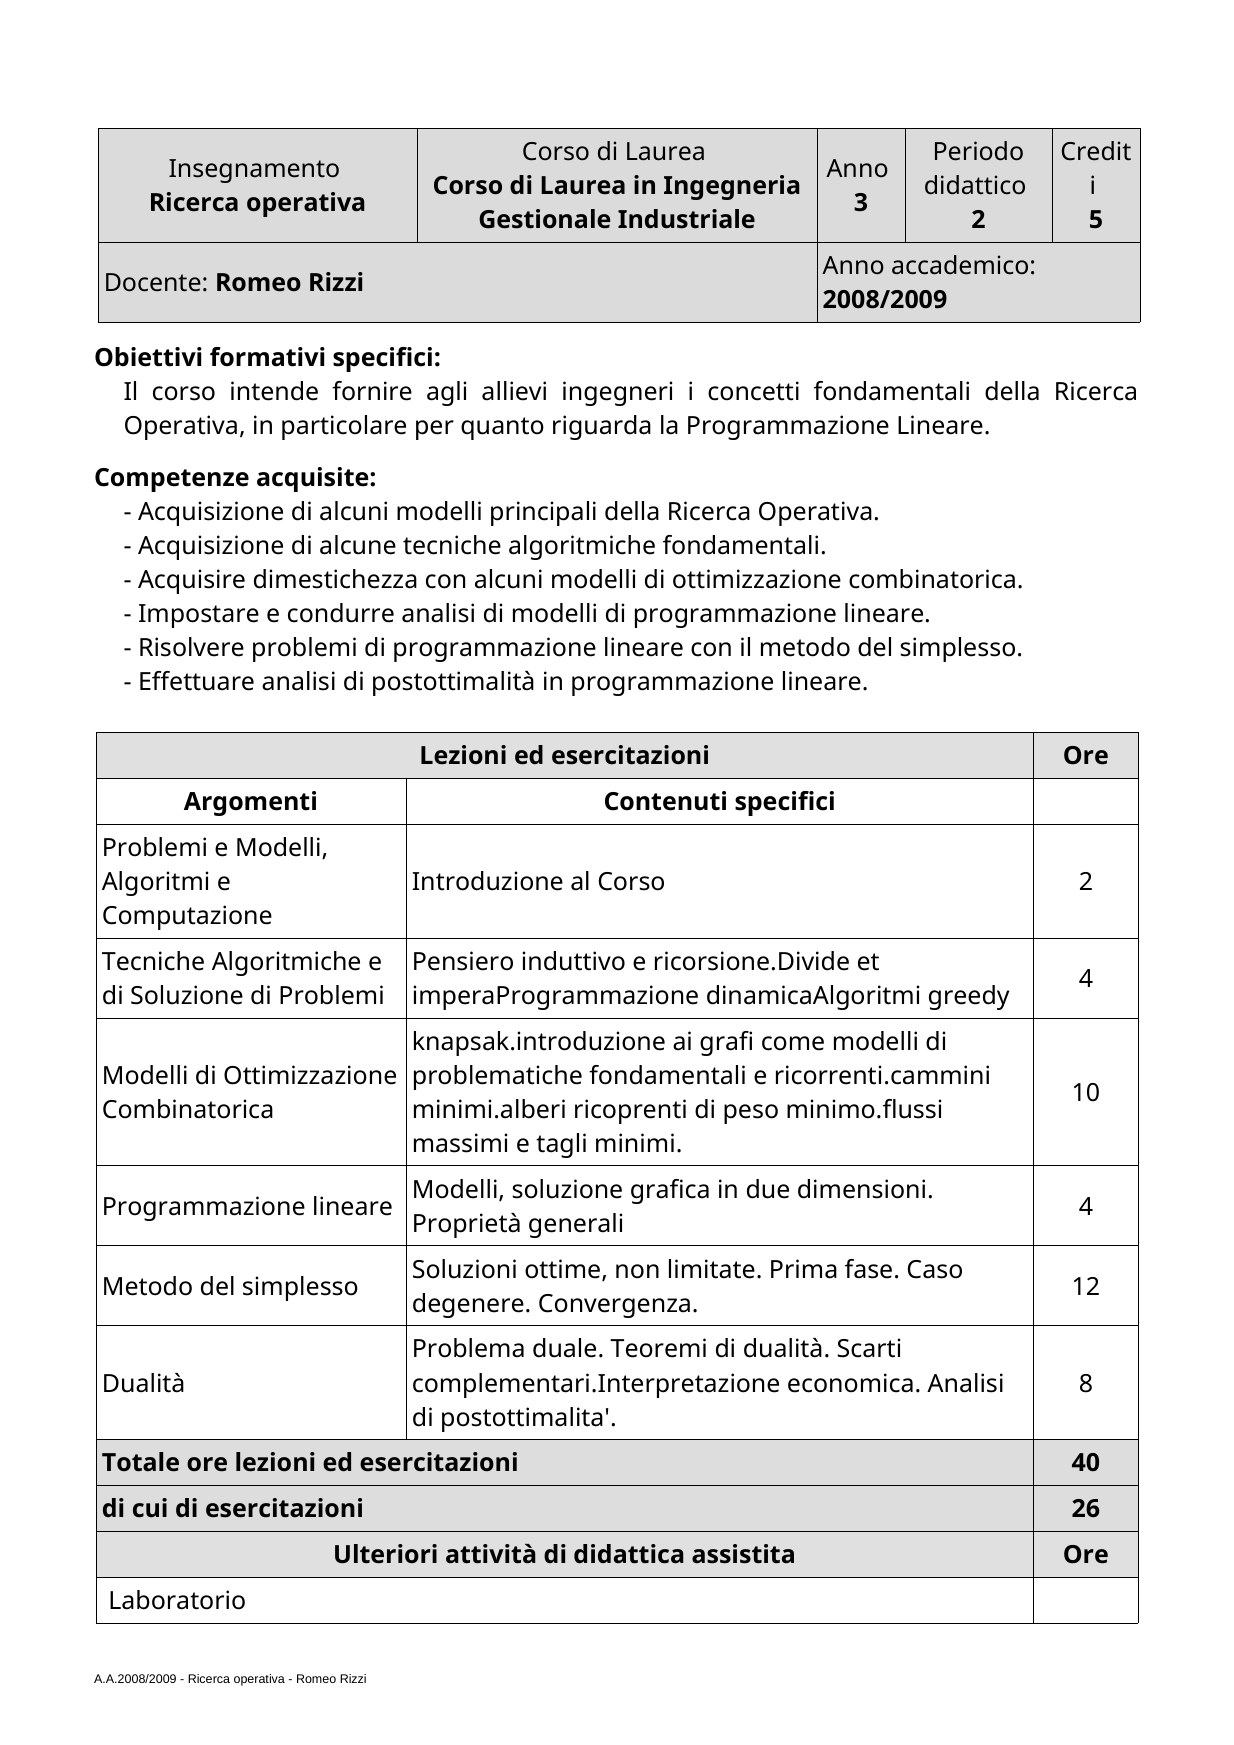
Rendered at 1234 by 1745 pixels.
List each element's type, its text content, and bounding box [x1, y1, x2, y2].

table_cell Contenuti specifici [407, 779, 1033, 823]
table_cell 2 [1034, 825, 1138, 937]
table_cell Introduzione al Corso [407, 825, 1033, 937]
table_cell Argomenti [97, 779, 406, 823]
table_header Anno 3 [818, 129, 905, 242]
table_cell Modelli, soluzione grafica in due dimensioni. Proprietà generali [407, 1166, 1033, 1245]
table_header Crediti 5 [1053, 129, 1140, 242]
text Competenze acquisite: [94, 459, 1140, 493]
table_cell 26 [1034, 1486, 1138, 1531]
table_cell 4 [1034, 1166, 1138, 1245]
text - Acquisire dimestichezza con alcuni modelli di ottimizzazione combinatorica. [123, 562, 1140, 596]
table_cell Soluzioni ottime, non limitate. Prima fase. Caso degenere. Convergenza. [407, 1246, 1033, 1325]
table_cell knapsak.introduzione ai grafi come modelli di problematiche fondamentali e ricorrenti.cammini minimi.alberi ricoprenti di peso minimo.flussi massimi e tagli minimi. [407, 1019, 1033, 1165]
table_header Periodo didattico 2 [906, 129, 1052, 242]
table_header Ore [1034, 733, 1138, 778]
table_cell Programmazione lineare [97, 1166, 406, 1245]
table_cell Tecniche Algoritmiche e di Soluzione di Problemi [97, 939, 406, 1017]
table_cell Problemi e Modelli, Algoritmi e Computazione [97, 825, 406, 937]
text - Acquisizione di alcune tecniche algoritmiche fondamentali. [123, 527, 1140, 562]
text - Effettuare analisi di postottimalità in programmazione lineare. [123, 664, 1140, 732]
table_cell 8 [1034, 1326, 1138, 1439]
table_header Lezioni ed esercitazioni [97, 733, 1033, 778]
text Obiettivi formativi specifici: [94, 339, 1140, 374]
text - Risolvere problemi di programmazione lineare con il metodo del simplesso. [123, 630, 1140, 664]
table_cell Docente: Romeo Rizzi [99, 243, 817, 322]
table_cell 10 [1034, 1019, 1138, 1165]
text - Impostare e condurre analisi di modelli di programmazione lineare. [123, 596, 1140, 630]
text Il corso intende fornire agli allievi ingegneri i concetti fondamentali della Ricerca Operativa, in particolare per quanto riguarda la Programmazione Lineare. [123, 374, 1140, 442]
table_header Insegnamento Ricerca operativa [99, 129, 417, 242]
table_cell Metodo del simplesso [97, 1246, 406, 1325]
table_cell Totale ore lezioni ed esercitazioni [97, 1440, 1033, 1485]
table_cell 40 [1034, 1440, 1138, 1485]
table_cell Ore [1034, 1532, 1138, 1577]
text - Acquisizione di alcuni modelli principali della Ricerca Operativa. [123, 493, 1140, 527]
table_cell Problema duale. Teoremi di dualità. Scarti complementari.Interpretazione economica. Analisi di postottimalita'. [407, 1326, 1033, 1439]
table_cell 12 [1034, 1246, 1138, 1325]
table_cell Modelli di Ottimizzazione Combinatorica [97, 1019, 406, 1165]
table_cell Anno accademico: 2008/2009 [818, 243, 1140, 322]
table_cell [1034, 1578, 1138, 1622]
table_cell 4 [1034, 939, 1138, 1017]
table_cell di cui di esercitazioni [97, 1486, 1033, 1531]
table_cell Dualità [97, 1326, 406, 1439]
table_cell [1034, 779, 1138, 823]
table_header Corso di Laurea Corso di Laurea in Ingegneria Gestionale Industriale [418, 129, 817, 242]
table_cell Pensiero induttivo e ricorsione.Divide et imperaProgrammazione dinamicaAlgoritmi greedy [407, 939, 1033, 1017]
table_cell Ulteriori attività di didattica assistita [97, 1532, 1033, 1577]
table_cell Laboratorio [97, 1578, 1033, 1622]
